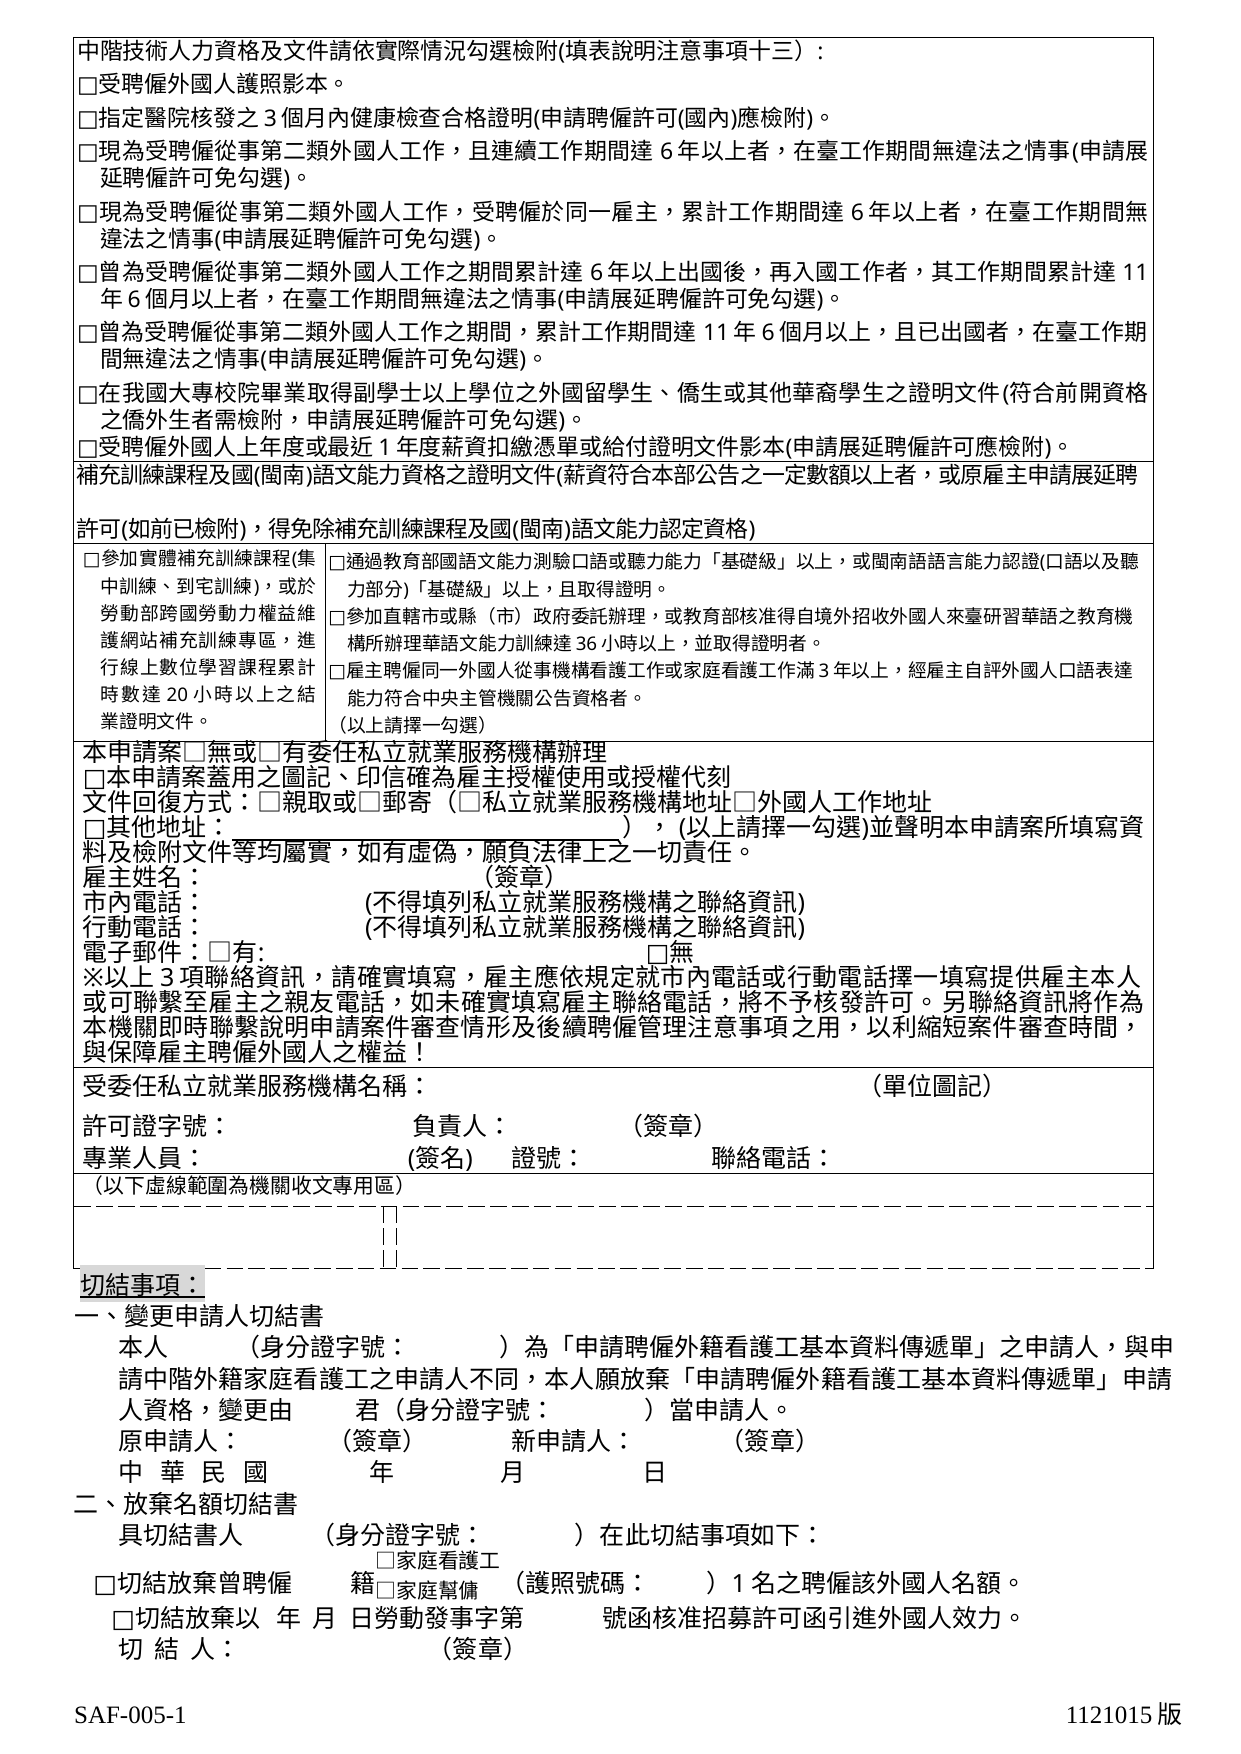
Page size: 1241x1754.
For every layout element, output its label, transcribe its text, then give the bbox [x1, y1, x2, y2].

table_cell 本申請案□無或□有委任私立就業服務機構辦理 □本申請案蓋用之圖記、印信確為雇主授權使用或授權代刻 文件回復方式：□親取或□郵寄（□私立就業服務機構地址□外國人工作地址 □其他地址： ）， (以上請擇一勾選)並聲明本申請案所填寫資料及檢附文件等均屬實，如有虛偽，願負法律上之一切責任。 雇主姓名： （簽章） 市內電話： (不得填列私立就業服務機構之聯絡資訊) 行動電話： (不得填列私立就業服務機構之聯絡資訊) 電子郵件：□有: □無 ※以上3項聯絡資訊，請確實填寫，雇主應依規定就市內電話或行動電話擇一填寫提供雇主本人或可聯繫至雇主之親友電話，如未確實填寫雇主聯絡電話，將不予核發許可。另聯絡資訊將作為本機關即時聯繫說明申請案件審查情形及後續聘僱管理注意事項之用，以利縮短案件審查時間，與保障雇主聘僱外國人之權益！ [74, 742, 1153, 1067]
table_cell 受委任私立就業服務機構名稱： （單位圖記） 許可證字號： 負責人： （簽章） 專業人員： (簽名) 證號： 聯絡電話： [74, 1068, 1153, 1173]
table_cell □參加實體補充訓練課程(集中訓練、到宅訓練)，或於勞動部跨國勞動力權益維護網站補充訓練專區，進行線上數位學習課程累計時數達20小時以上之結業證明文件。 [74, 544, 325, 741]
text 二、放棄名額切結書 具切結書人 （身分證字號： ）在此切結事項如下： [74, 1488, 1175, 1551]
table_cell [396, 1206, 1153, 1268]
text 切結事項： [80, 1269, 1175, 1301]
text 一、變更申請人切結書 本人 （身分證字號： ）為「申請聘僱外籍看護工基本資料傳遞單」之申請人，與申請中階外籍家庭看護工之申請人不同，本人願放棄「申請聘僱外籍看護工基本資料傳遞單」申請人資格，變更由 君（身分證字號： ）當申請人。 原申請人： （簽章） 新申請人： （簽章） 中 華 民 國 年 月 日 [74, 1301, 1175, 1488]
table_cell □通過教育部國語文能力測驗口語或聽力能力「基礎級」以上，或閩南語語言能力認證(口語以及聽力部分)「基礎級」以上，且取得證明。 □參加直轄市或縣（市）政府委託辦理，或教育部核准得自境外招收外國人來臺研習華語之教育機構所辦理華語文能力訓練達36小時以上，並取得證明者。 □雇主聘僱同一外國人從事機構看護工作或家庭看護工作滿3年以上，經雇主自評外國人口語表達能力符合中央主管機關公告資格者。 （以上請擇一勾選） [326, 544, 1153, 741]
table_cell 中階技術人力資格及文件請依實際情況勾選檢附(填表說明注意事項十三）: □受聘僱外國人護照影本。 □指定醫院核發之3個月內健康檢查合格證明(申請聘僱許可(國內)應檢附)。 □現為受聘僱從事第二類外國人工作，且連續工作期間達6年以上者，在臺工作期間無違法之情事(申請展延聘僱許可免勾選)。 □現為受聘僱從事第二類外國人工作，受聘僱於同一雇主，累計工作期間達6年以上者，在臺工作期間無違法之情事(申請展延聘僱許可免勾選)。 □曾為受聘僱從事第二類外國人工作之期間累計達6年以上出國後，再入國工作者，其工作期間累計達11年6個月以上者，在臺工作期間無違法之情事(申請展延聘僱許可免勾選)。 □曾為受聘僱從事第二類外國人工作之期間，累計工作期間達11年6個月以上，且已出國者，在臺工作期間無違法之情事(申請展延聘僱許可免勾選)。 □在我國大專校院畢業取得副學士以上學位之外國留學生、僑生或其他華裔學生之證明文件(符合前開資格之僑外生者需檢附，申請展延聘僱許可免勾選)。 □受聘僱外國人上年度或最近1年度薪資扣繳憑單或給付證明文件影本(申請展延聘僱許可應檢附)。 [74, 38, 1153, 461]
text □切結放棄曾聘僱 籍□家庭看護工 □家庭幫傭（護照號碼： ）1名之聘僱該外國人名額。 [74, 1551, 1175, 1603]
table_cell （以下虛線範圍為機關收文專用區） [74, 1174, 1153, 1206]
table_cell [74, 1206, 383, 1268]
table_cell [383, 1207, 396, 1268]
text 切 結 人： （簽章） [118, 1634, 1175, 1665]
text □切結放棄以 年 月 日勞動發事字第 號函核准招募許可函引進外國人效力。 [111, 1603, 1175, 1634]
table_cell 補充訓練課程及國(閩南)語文能力資格之證明文件(薪資符合本部公告之一定數額以上者，或原雇主申請展延聘僱 許可(如前已檢附)，得免除補充訓練課程及國(閩南)語文能力認定資格) [74, 462, 1153, 543]
